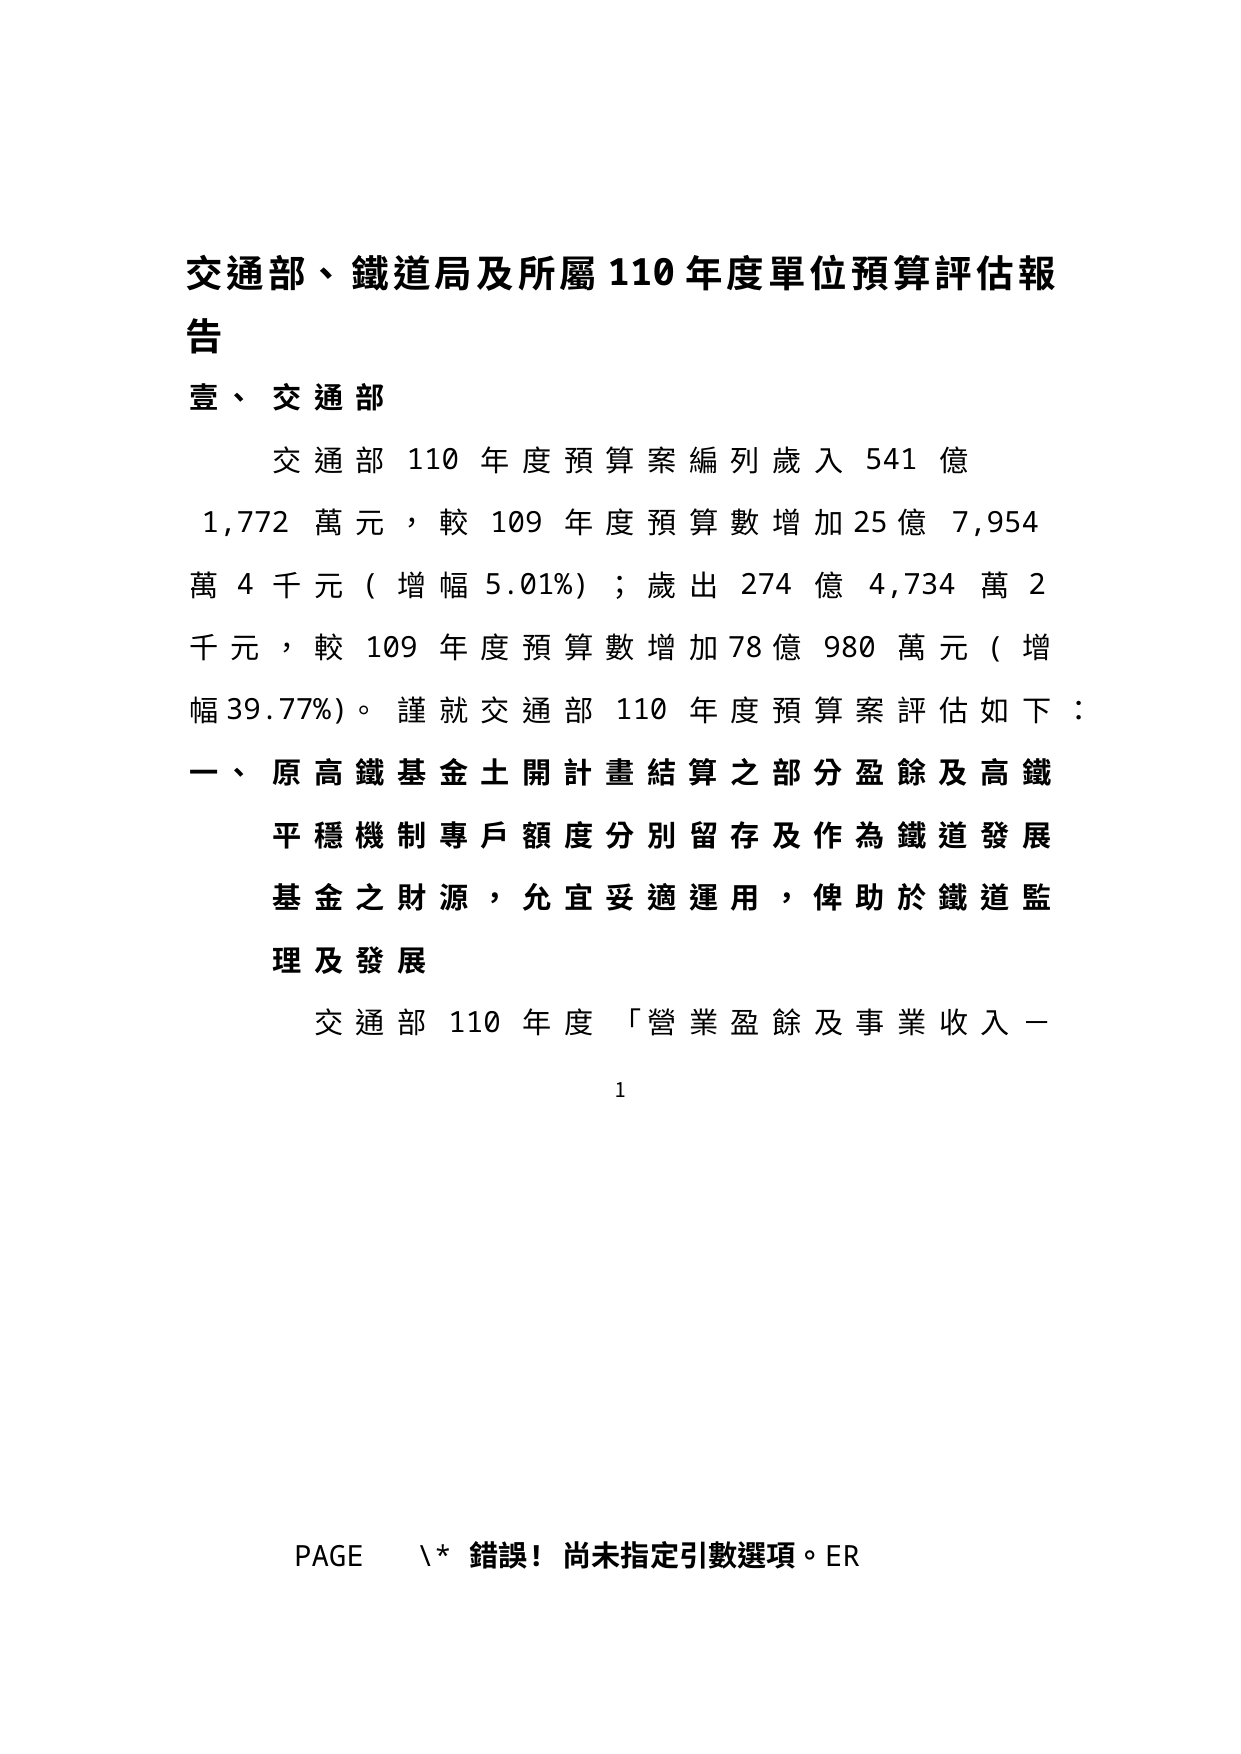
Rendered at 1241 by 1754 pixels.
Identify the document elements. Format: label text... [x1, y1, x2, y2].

text 交通部、鐵道局及所屬110年度單位預算評估報告 [183, 229, 1058, 354]
text 一、原高鐵基金土開計畫結算之部分盈餘及高鐵平穩機制專戶額度分別留存及作為鐵道發展基金之財源，允宜妥適運用，俾助於鐵道監理及發展 [183, 729, 1058, 979]
text 壹、交通部 [183, 354, 1058, 417]
text 交通部110年度「營業盈餘及事業收入－ [242, 979, 1058, 1042]
text 交通部110年度預算案編列歲入541億1,772萬元，較109年度預算數增加25億7,954萬4千元(增幅5.01%)；歲出274億4,734萬2千元，較109年度預算數增加78億980萬元(增幅39.77%)。謹就交通部110年度預算案評估如下： [183, 417, 1058, 729]
